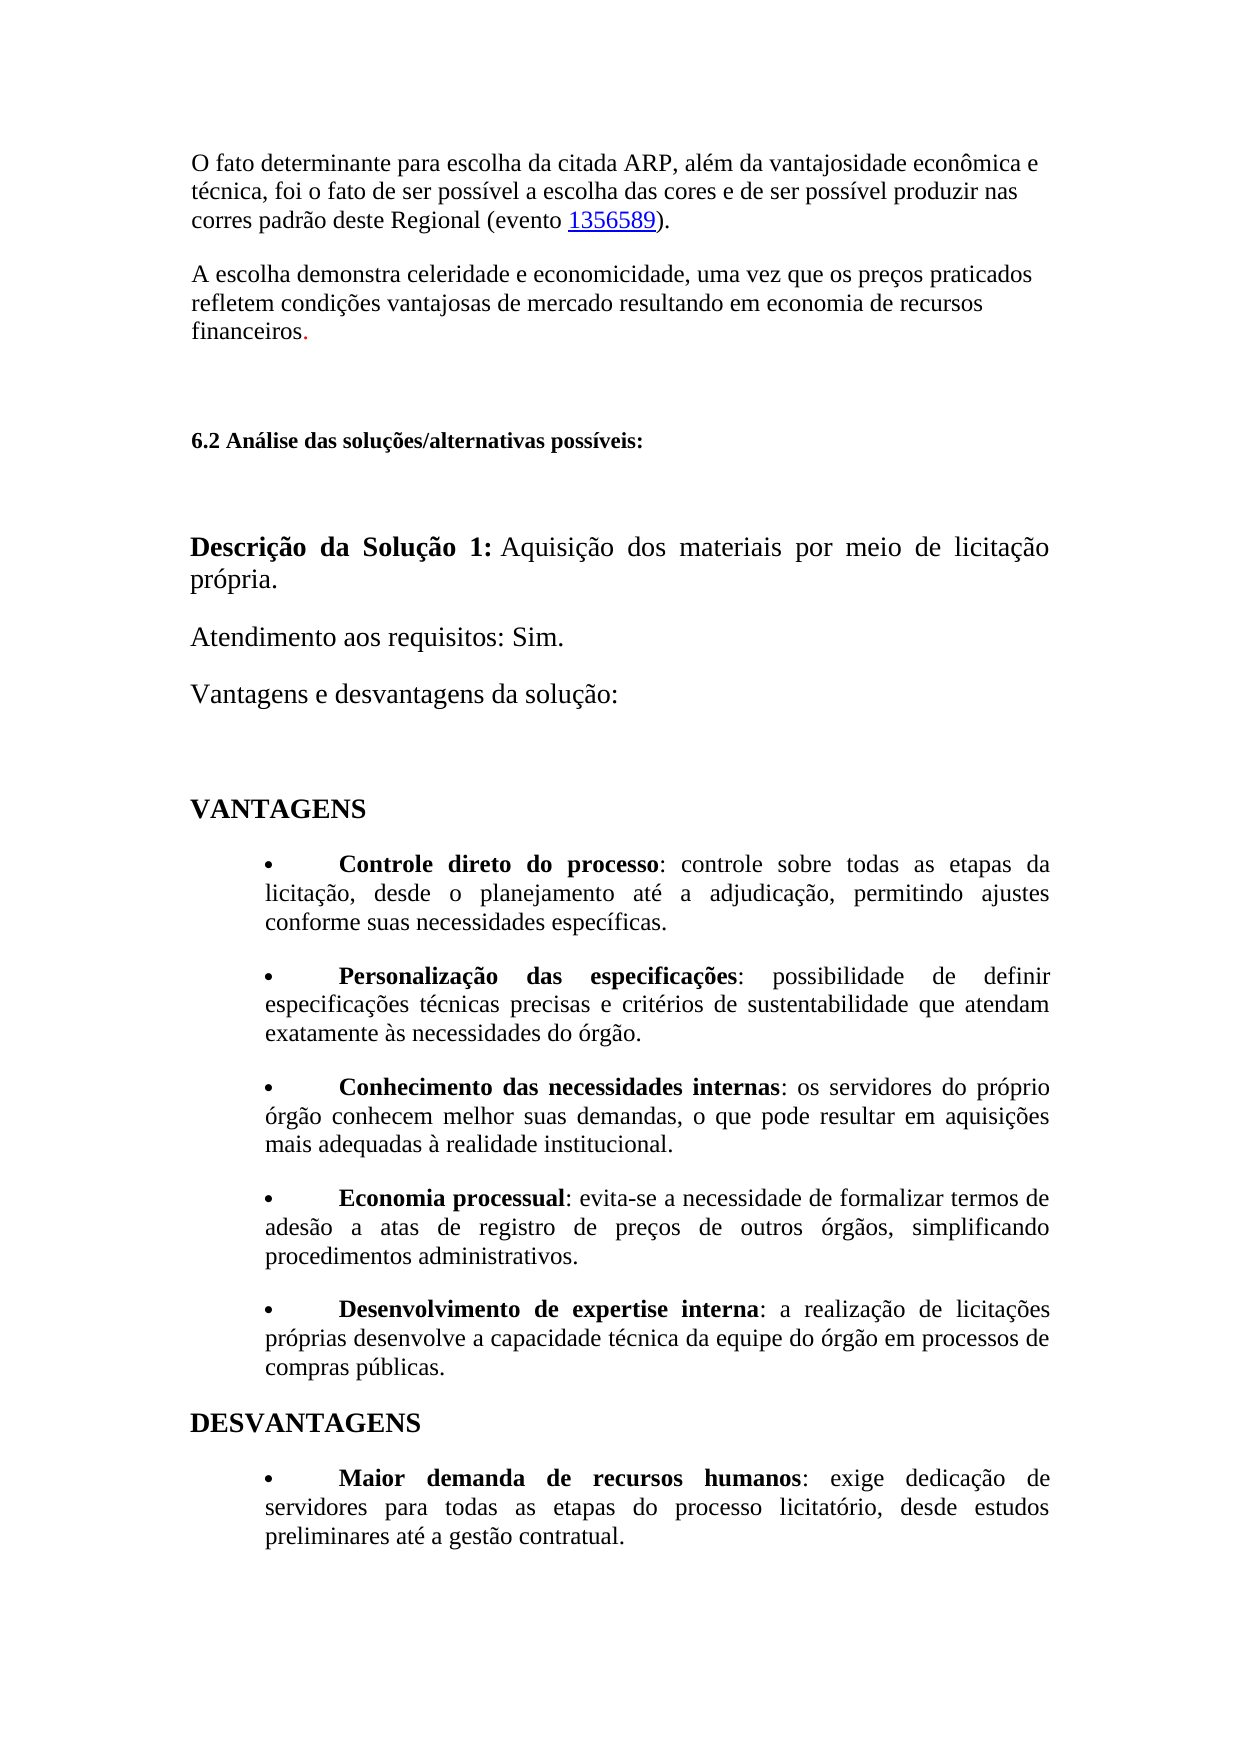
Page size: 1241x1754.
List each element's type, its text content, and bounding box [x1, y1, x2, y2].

list Conhecimento das necessidades internas: os servidores do próprio órgão conhecem melhor suas demandas, o que pode resultar em aquisições mais adequadas à realidade institucional. [265, 1072, 1051, 1158]
text DESVANTAGENS [190, 1406, 1051, 1438]
list Desenvolvimento de expertise interna: a realização de licitações próprias desenvolve a capacidade técnica da equipe do órgão em processos de compras públicas. [265, 1294, 1051, 1381]
text Descrição da Solução 1: Aquisição dos materiais por meio de licitação própria. [190, 530, 1051, 595]
text VANTAGENS [190, 792, 1051, 824]
text O fato determinante para escolha da citada ARP, além da vantajosidade econômica e técnica, foi o fato de ser possível a escolha das cores e de ser possível produzir nas corres padrão deste Regional (evento 1356589). [191, 148, 1051, 234]
list Controle direto do processo: controle sobre todas as etapas da licitação, desde o planejamento até a adjudicação, permitindo ajustes conforme suas necessidades específicas. [265, 849, 1051, 936]
text 6.2 Análise das soluções/alternativas possíveis: [191, 427, 1051, 454]
list Personalização das especificações: possibilidade de definir especificações técnicas precisas e critérios de sustentabilidade que atendam exatamente às necessidades do órgão. [265, 961, 1051, 1047]
text Vantagens e desvantagens da solução: [190, 677, 1051, 710]
text Atendimento aos requisitos: Sim. [190, 620, 1051, 652]
text A escolha demonstra celeridade e economicidade, uma vez que os preços praticados refletem condições vantajosas de mercado resultando em economia de recursos financeiros. [191, 259, 1051, 345]
list Economia processual: evita-se a necessidade de formalizar termos de adesão a atas de registro de preços de outros órgãos, simplificando procedimentos administrativos. [265, 1183, 1051, 1269]
list Maior demanda de recursos humanos: exige dedicação de servidores para todas as etapas do processo licitatório, desde estudos preliminares até a gestão contratual. [265, 1463, 1051, 1549]
